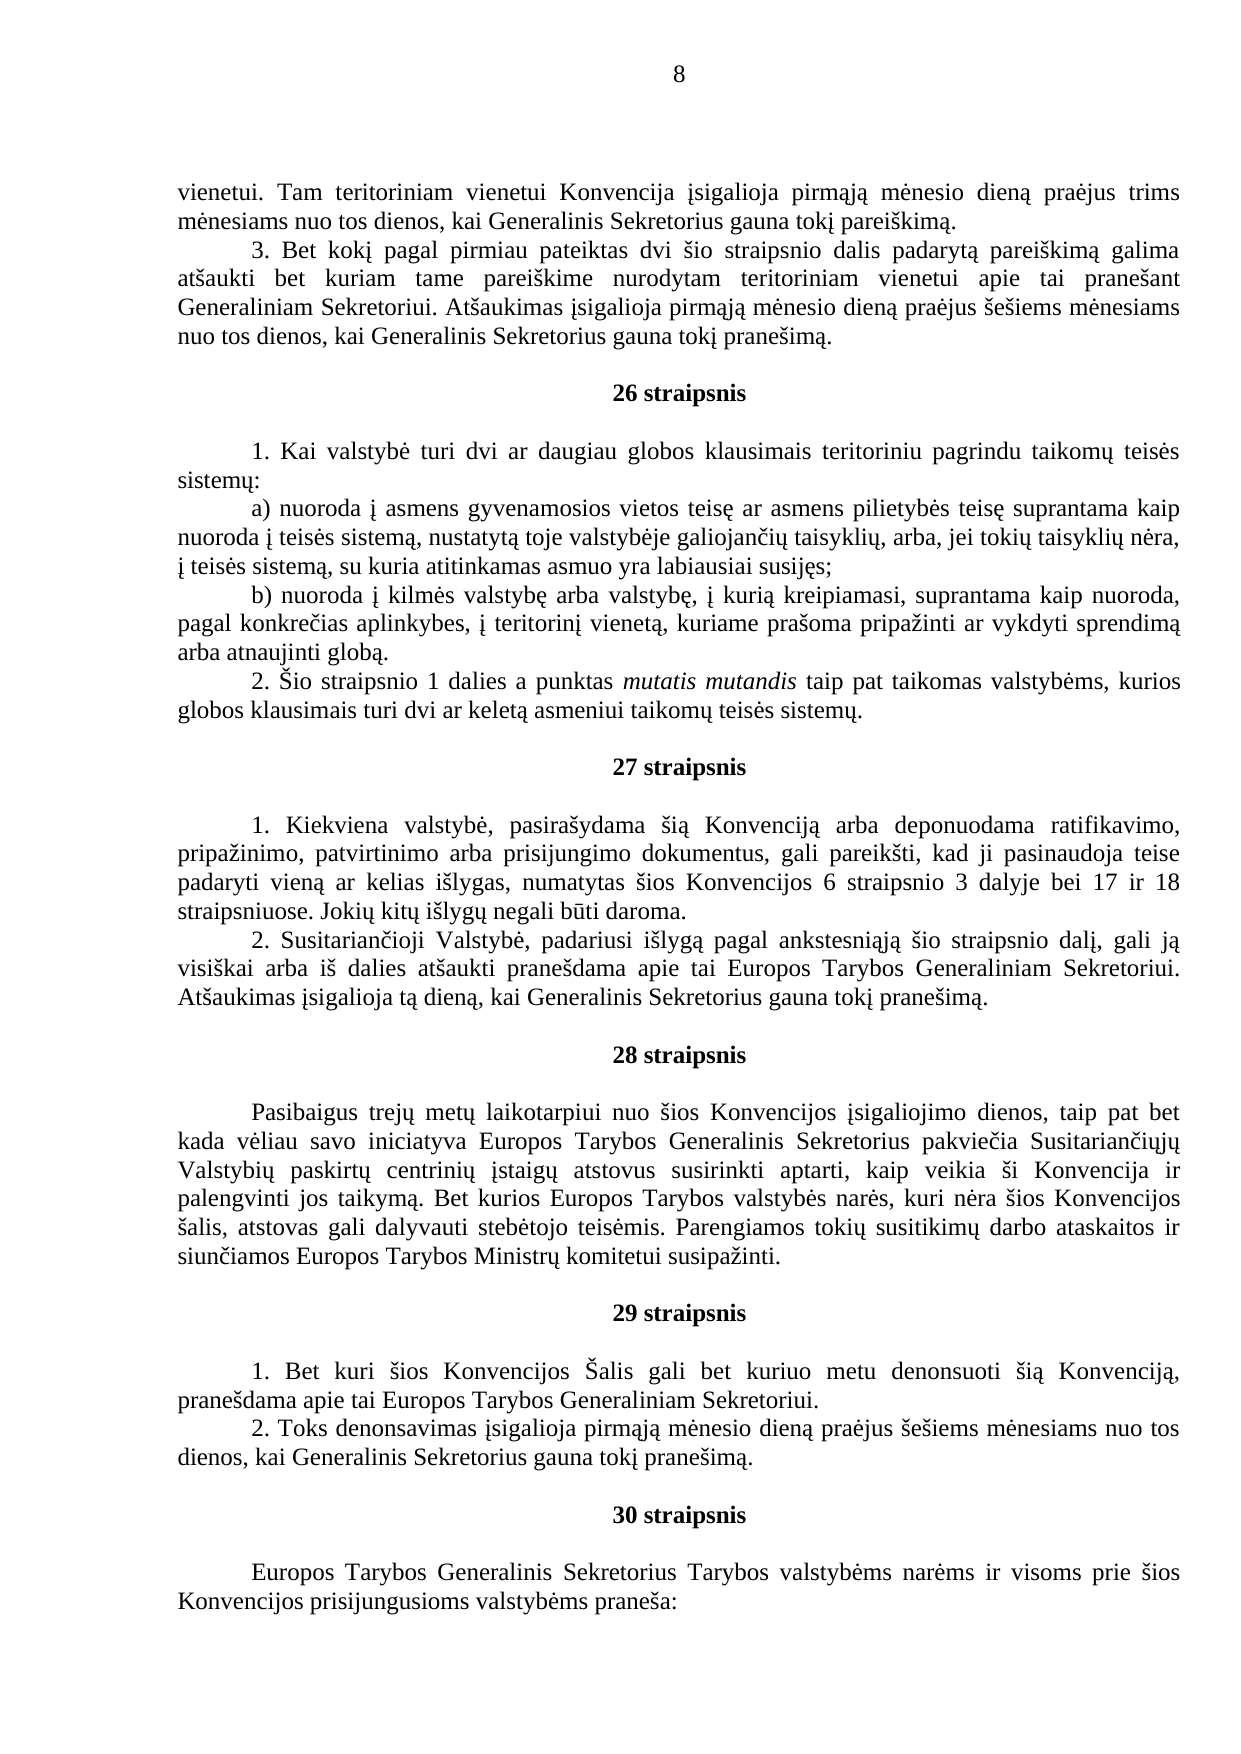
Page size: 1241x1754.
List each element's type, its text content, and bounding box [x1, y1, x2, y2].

text Europos Tarybos Generalinis Sekretorius Tarybos valstybėms narėms ir visoms prie šios Konvencijos prisijungusioms valstybėms praneša: [177, 1557, 1181, 1615]
text 29 straipsnis [177, 1298, 1181, 1327]
text 2. Toks denonsavimas įsigalioja pirmąją mėnesio dieną praėjus šešiems mėnesiams nuo tos dienos, kai Generalinis Sekretorius gauna tokį pranešimą. [177, 1413, 1181, 1471]
text 1. Bet kuri šios Konvencijos Šalis gali bet kuriuo metu denonsuoti šią Konvenciją, pranešdama apie tai Europos Tarybos Generaliniam Sekretoriui. [177, 1356, 1181, 1413]
text 2. Šio straipsnio 1 dalies a punktas mutatis mutandis taip pat taikomas valstybėms, kurios globos klausimais turi dvi ar keletą asmeniui taikomų teisės sistemų. [177, 666, 1181, 723]
text a) nuoroda į asmens gyvenamosios vietos teisę ar asmens pilietybės teisę suprantama kaip nuoroda į teisės sistemą, nustatytą toje valstybėje galiojančių taisyklių, arba, jei tokių taisyklių nėra, į teisės sistemą, su kuria atitinkamas asmuo yra labiausiai susijęs; [177, 493, 1181, 580]
text b) nuoroda į kilmės valstybę arba valstybę, į kurią kreipiamasi, suprantama kaip nuoroda, pagal konkrečias aplinkybes, į teritorinį vienetą, kuriame prašoma pripažinti ar vykdyti sprendimą arba atnaujinti globą. [177, 580, 1181, 666]
text 1. Kiekviena valstybė, pasirašydama šią Konvenciją arba deponuodama ratifikavimo, pripažinimo, patvirtinimo arba prisijungimo dokumentus, gali pareikšti, kad ji pasinaudoja teise padaryti vieną ar kelias išlygas, numatytas šios Konvencijos 6 straipsnio 3 dalyje bei 17 ir 18 straipsniuose. Jokių kitų išlygų negali būti daroma. [177, 810, 1181, 925]
text 28 straipsnis [177, 1040, 1181, 1068]
text 3. Bet kokį pagal pirmiau pateiktas dvi šio straipsnio dalis padarytą pareiškimą galima atšaukti bet kuriam tame pareiškime nurodytam teritoriniam vienetui apie tai pranešant Generaliniam Sekretoriui. Atšaukimas įsigalioja pirmąją mėnesio dieną praėjus šešiems mėnesiams nuo tos dienos, kai Generalinis Sekretorius gauna tokį pranešimą. [177, 235, 1181, 350]
text 1. Kai valstybė turi dvi ar daugiau globos klausimais teritoriniu pagrindu taikomų teisės sistemų: [177, 436, 1181, 493]
text 30 straipsnis [177, 1500, 1181, 1528]
text vienetui. Tam teritoriniam vienetui Konvencija įsigalioja pirmąją mėnesio dieną praėjus trims mėnesiams nuo tos dienos, kai Generalinis Sekretorius gauna tokį pareiškimą. [177, 177, 1181, 235]
text 27 straipsnis [177, 752, 1181, 781]
text 26 straipsnis [177, 378, 1181, 407]
text 2. Susitariančioji Valstybė, padariusi išlygą pagal ankstesniąją šio straipsnio dalį, gali ją visiškai arba iš dalies atšaukti pranešdama apie tai Europos Tarybos Generaliniam Sekretoriui. Atšaukimas įsigalioja tą dieną, kai Generalinis Sekretorius gauna tokį pranešimą. [177, 925, 1181, 1011]
text Pasibaigus trejų metų laikotarpiui nuo šios Konvencijos įsigaliojimo dienos, taip pat bet kada vėliau savo iniciatyva Europos Tarybos Generalinis Sekretorius pakviečia Susitariančiųjų Valstybių paskirtų centrinių įstaigų atstovus susirinkti aptarti, kaip veikia ši Konvencija ir palengvinti jos taikymą. Bet kurios Europos Tarybos valstybės narės, kuri nėra šios Konvencijos šalis, atstovas gali dalyvauti stebėtojo teisėmis. Parengiamos tokių susitikimų darbo ataskaitos ir siunčiamos Europos Tarybos Ministrų komitetui susipažinti. [177, 1097, 1181, 1270]
